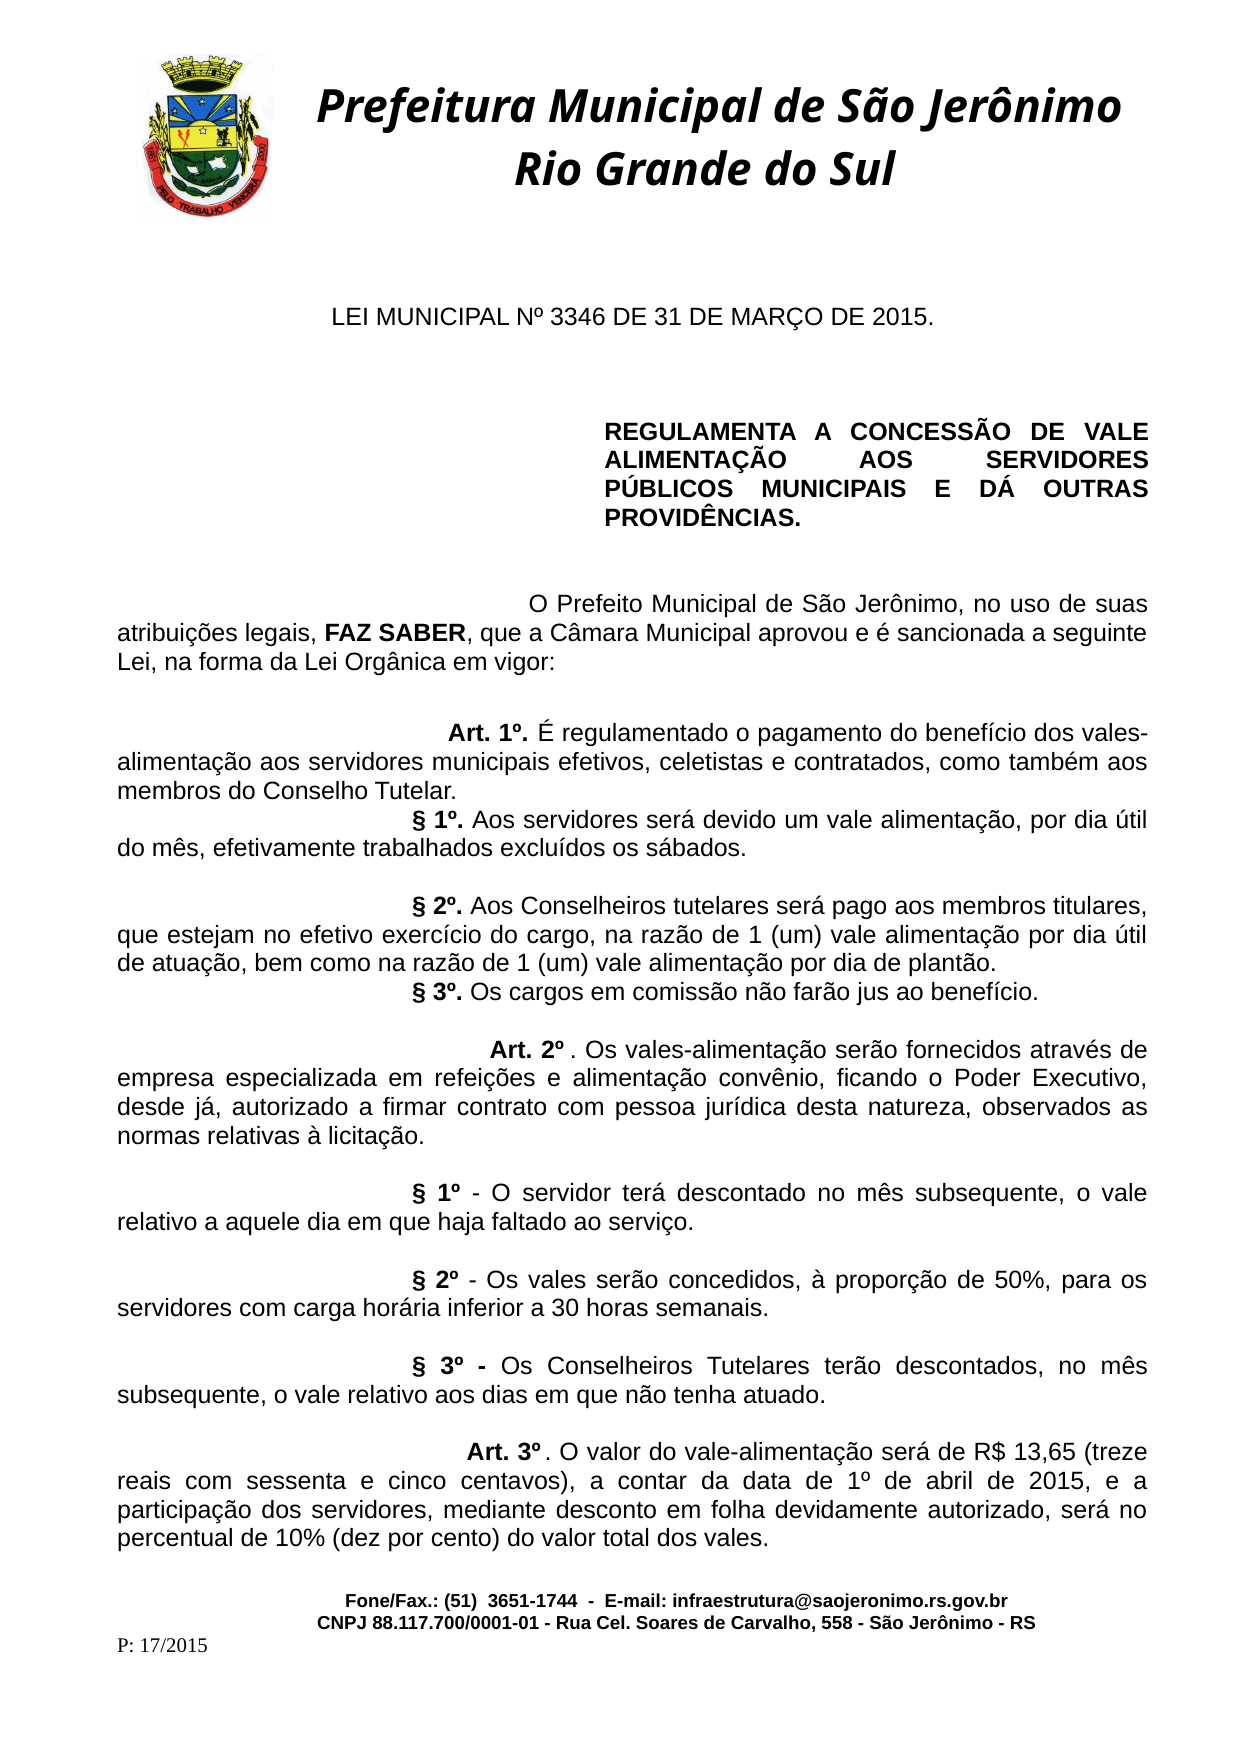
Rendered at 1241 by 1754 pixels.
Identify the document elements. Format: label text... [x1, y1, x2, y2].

text Art. 2º. Os vales-alimentação serão fornecidos através de empresa especializada em refeições e alimentação convênio, ficando o Poder Executivo, desde já, autorizado a firmar contrato com pessoa jurídica desta natureza, observados as normas relativas à licitação. [117, 1035, 1149, 1150]
text LEI MUNICIPAL Nº 3346 DE 31 DE MARÇO DE 2015. [117, 302, 1149, 330]
text § 2º - Os vales serão concedidos, à proporção de 50%, para os servidores com carga horária inferior a 30 horas semanais. [117, 1265, 1149, 1322]
text Art. 3º. O valor do vale-alimentação será de R$ 13,65 (treze reais com sessenta e cinco centavos), a contar da data de 1º de abril de 2015, e a participação dos servidores, mediante desconto em folha devidamente autorizado, será no percentual de 10% (dez por cento) do valor total dos vales. [117, 1437, 1149, 1552]
text § 3º - Os Conselheiros Tutelares terão descontados, no mês subsequente, o vale relativo aos dias em que não tenha atuado. [117, 1351, 1149, 1408]
text § 1º - O servidor terá descontado no mês subsequente, o vale relativo a aquele dia em que haja faltado ao serviço. [117, 1178, 1149, 1236]
text O Prefeito Municipal de São Jerônimo, no uso de suas atribuições legais, FAZ SABER, que a Câmara Municipal aprovou e é sancionada a seguinte Lei, na forma da Lei Orgânica em vigor: [117, 589, 1149, 675]
text § 2º. Aos Conselheiros tutelares será pago aos membros titulares, que estejam no efetivo exercício do cargo, na razão de 1 (um) vale alimentação por dia útil de atuação, bem como na razão de 1 (um) vale alimentação por dia de plantão. [117, 891, 1149, 977]
text REGULAMENTA A CONCESSÃO DE VALE ALIMENTAÇÃO AOS SERVIDORES PÚBLICOS MUNICIPAIS E DÁ OUTRAS PROVIDÊNCIAS. [604, 417, 1149, 532]
text § 3º. Os cargos em comissão não farão jus ao benefício. [117, 977, 1149, 1006]
text Art. 1º. É regulamentado o pagamento do benefício dos vales-alimentação aos servidores municipais efetivos, celetistas e contratados, como também aos membros do Conselho Tutelar. [117, 718, 1149, 805]
text § 1º. Aos servidores será devido um vale alimentação, por dia útil do mês, efetivamente trabalhados excluídos os sábados. [117, 805, 1149, 862]
